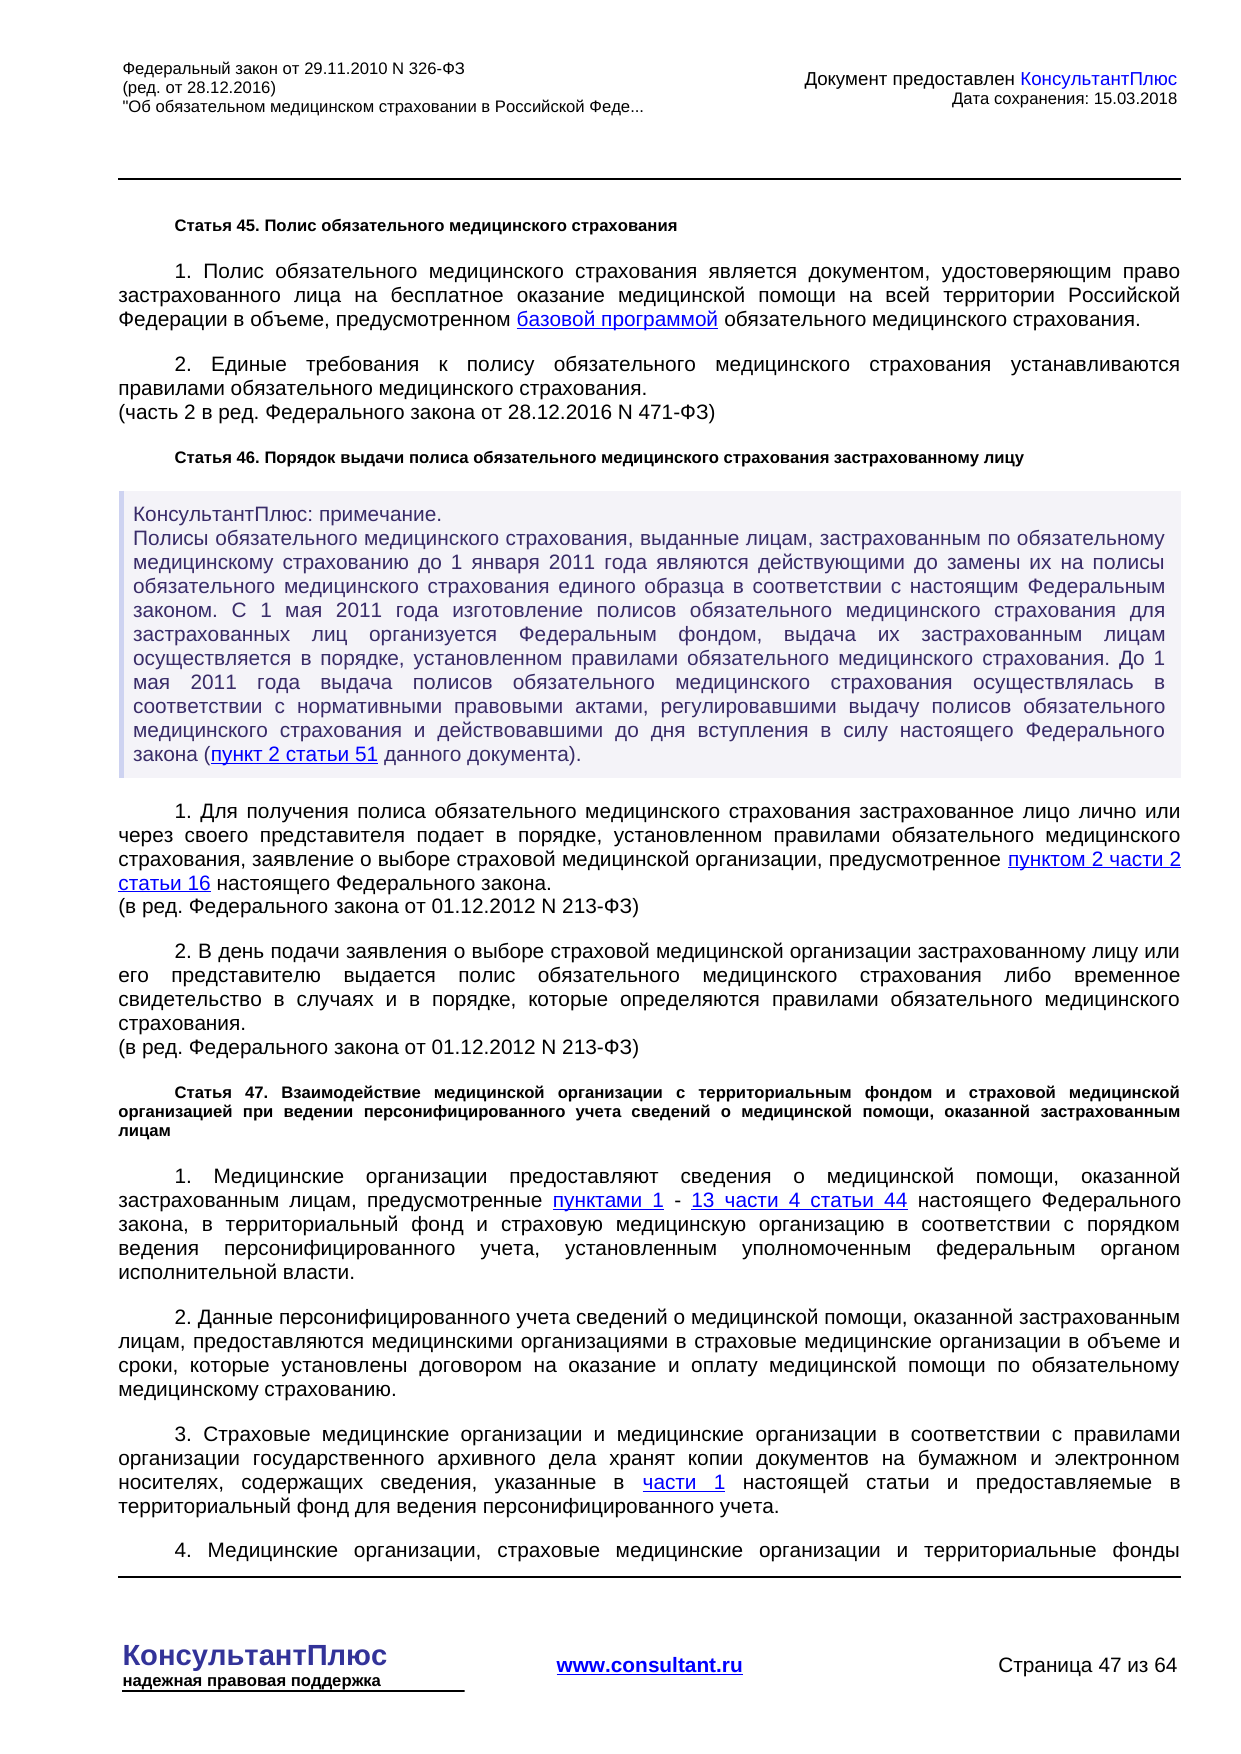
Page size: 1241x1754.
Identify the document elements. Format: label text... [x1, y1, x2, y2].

text (часть 2 в ред. Федерального закона от 28.12.2016 N 471-ФЗ) [118, 399, 1181, 423]
title Статья 47. Взаимодействие медицинской организации с территориальным фондом и страховой медицинской организацией при ведении персонифицированного учета сведений о медицинской помощи, оказанной застрахованным лицам [118, 1083, 1181, 1140]
text 1. Медицинские организации предоставляют сведения о медицинской помощи, оказанной застрахованным лицам, предусмотренные пунктами 1 - 13 части 4 статьи 44 настоящего Федерального закона, в территориальный фонд и страховую медицинскую организацию в соответствии с порядком ведения персонифицированного учета, установленным уполномоченным федеральным органом исполнительной власти. [118, 1164, 1181, 1284]
text 3. Страховые медицинские организации и медицинские организации в соответствии с правилами организации государственного архивного дела хранят копии документов на бумажном и электронном носителях, содержащих сведения, указанные в части 1 настоящей статьи и предоставляемые в территориальный фонд для ведения персонифицированного учета. [118, 1422, 1181, 1517]
text 4. Медицинские организации, страховые медицинские организации и территориальные фонды [118, 1538, 1181, 1562]
text 1. Полис обязательного медицинского страхования является документом, удостоверяющим право застрахованного лица на бесплатное оказание медицинской помощи на всей территории Российской Федерации в объеме, предусмотренном базовой программой обязательного медицинского страхования. [118, 259, 1181, 331]
text 2. Единые требования к полису обязательного медицинского страхования устанавливаются правилами обязательного медицинского страхования. [118, 352, 1181, 399]
text 1. Для получения полиса обязательного медицинского страхования застрахованное лицо лично или через своего представителя подает в порядке, установленном правилами обязательного медицинского страхования, заявление о выборе страховой медицинской организации, предусмотренное пунктом 2 части 2 статьи 16 настоящего Федерального закона. [118, 798, 1181, 894]
text (в ред. Федерального закона от 01.12.2012 N 213-ФЗ) [118, 1035, 1181, 1059]
title Статья 45. Полис обязательного медицинского страхования [118, 216, 1181, 235]
table_header КонсультантПлюс: примечание. Полисы обязательного медицинского страхования, выданные лицам, застрахованным по обязательному медицинскому страхованию до 1 января 2011 года являются действующими до замены их на полисы обязательного медицинского страхования единого образца в соответствии с настоящим Федеральным законом. С 1 мая 2011 года изготовление полисов обязательного медицинского страхования для застрахованных лиц организуется Федеральным фондом, выдача их застрахованным лицам осуществляется в порядке, установленном правилами обязательного медицинского страхования. До 1 мая 2011 года выдача полисов обязательного медицинского страхования осуществлялась в соответствии с нормативными правовыми актами, регулировавшими выдачу полисов обязательного медицинского страхования и действовавшими до дня вступления в силу настоящего Федерального закона (пункт 2 статьи 51 данного документа). [124, 491, 1176, 778]
text 2. Данные персонифицированного учета сведений о медицинской помощи, оказанной застрахованным лицам, предоставляются медицинскими организациями в страховые медицинские организации в объеме и сроки, которые установлены договором на оказание и оплату медицинской помощи по обязательному медицинскому страхованию. [118, 1305, 1181, 1401]
text 2. В день подачи заявления о выборе страховой медицинской организации застрахованному лицу или его представителю выдается полис обязательного медицинского страхования либо временное свидетельство в случаях и в порядке, которые определяются правилами обязательного медицинского страхования. [118, 939, 1181, 1035]
text (в ред. Федерального закона от 01.12.2012 N 213-ФЗ) [118, 894, 1181, 918]
title Статья 46. Порядок выдачи полиса обязательного медицинского страхования застрахованному лицу [118, 447, 1181, 467]
